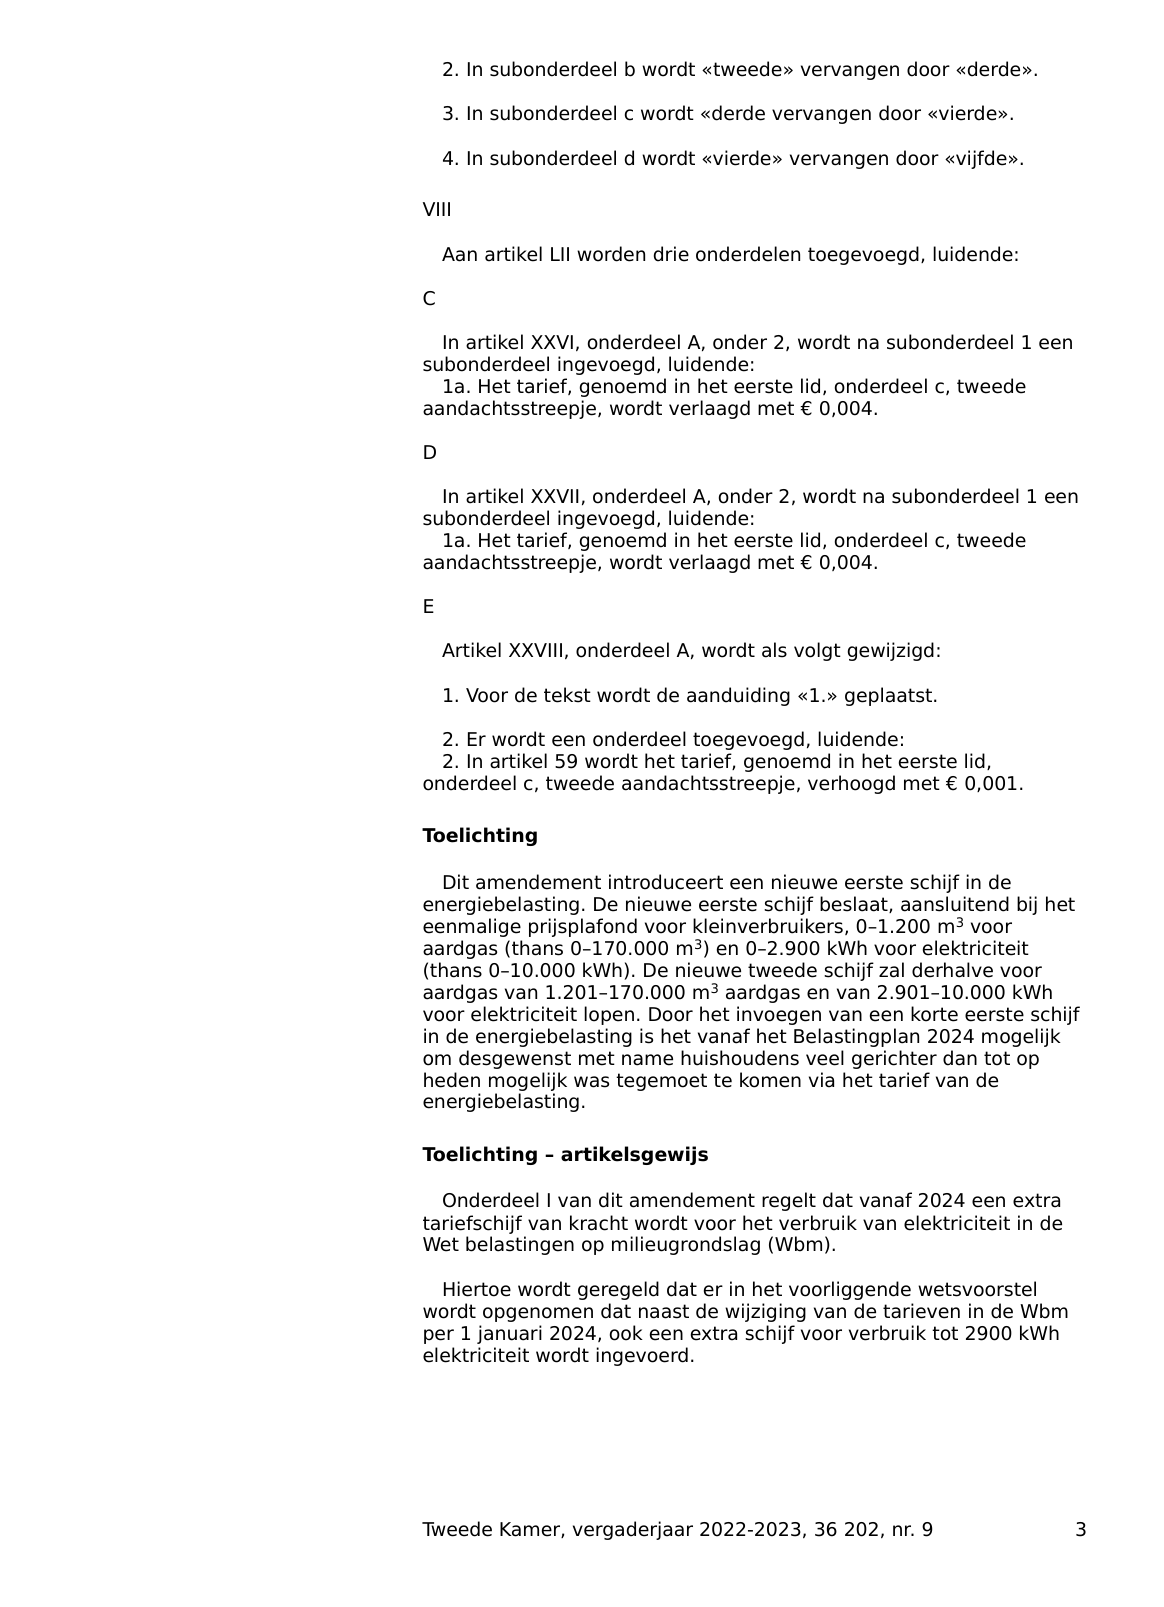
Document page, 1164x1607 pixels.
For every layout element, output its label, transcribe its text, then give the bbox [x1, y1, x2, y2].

text Aan artikel LII worden drie onderdelen toegevoegd, luidende: [422, 243, 1087, 266]
text 1a. Het tarief, genoemd in het eerste lid, onderdeel c, tweede aandachtsstreepje, wordt verlaagd met € 0,004. [422, 530, 1087, 574]
text 2. In subonderdeel b wordt «tweede» vervangen door «derde». [422, 59, 1087, 81]
text In artikel XXVII, onderdeel A, onder 2, wordt na subonderdeel 1 een subonderdeel ingevoegd, luidende: [422, 486, 1087, 530]
text Hiertoe wordt geregeld dat er in het voorliggende wetsvoorstel wordt opgenomen dat naast de wijziging van de tarieven in de Wbm per 1 januari 2024, ook een extra schijf voor verbruik tot 2900 kWh elektriciteit wordt ingevoerd. [422, 1278, 1087, 1366]
text Artikel XXVIII, onderdeel A, wordt als volgt gewijzigd: [422, 640, 1087, 662]
text D [422, 442, 1087, 464]
subtitle VIII [422, 199, 1087, 221]
text 4. In subonderdeel d wordt «vierde» vervangen door «vijfde». [422, 147, 1087, 169]
text E [422, 596, 1087, 618]
text 2. In artikel 59 wordt het tarief, genoemd in het eerste lid, onderdeel c, tweede aandachtsstreepje, verhoogd met € 0,001. [422, 751, 1087, 795]
text In artikel XXVI, onderdeel A, onder 2, wordt na subonderdeel 1 een subonderdeel ingevoegd, luidende: [422, 332, 1087, 376]
subtitle Toelichting – artikelsgewijs [422, 1143, 1087, 1165]
text 1a. Het tarief, genoemd in het eerste lid, onderdeel c, tweede aandachtsstreepje, wordt verlaagd met € 0,004. [422, 376, 1087, 420]
text C [422, 288, 1087, 310]
text Onderdeel I van dit amendement regelt dat vanaf 2024 een extra tariefschijf van kracht wordt voor het verbruik van elektriciteit in de Wet belastingen op milieugrondslag (Wbm). [422, 1190, 1087, 1256]
subtitle Toelichting [422, 825, 1087, 847]
text 1. Voor de tekst wordt de aanduiding «1.» geplaatst. [422, 684, 1087, 707]
text Dit amendement introduceert een nieuwe eerste schijf in de energiebelasting. De nieuwe eerste schijf beslaat, aansluitend bij het eenmalige prijsplafond voor kleinverbruikers, 0–1.200 m3 voor aardgas (thans 0–170.000 m3) en 0–2.900 kWh voor elektriciteit (thans 0–10.000 kWh). De nieuwe tweede schijf zal derhalve voor aardgas van 1.201–170.000 m3 aardgas en van 2.901–10.000 kWh voor elektriciteit lopen. Door het invoegen van een korte eerste schijf in de energiebelasting is het vanaf het Belastingplan 2024 mogelijk om desgewenst met name huishoudens veel gerichter dan tot op heden mogelijk was tegemoet te komen via het tarief van de energiebelasting. [422, 872, 1087, 1113]
text 2. Er wordt een onderdeel toegevoegd, luidende: [422, 729, 1087, 751]
text 3. In subonderdeel c wordt «derde vervangen door «vierde». [422, 103, 1087, 125]
